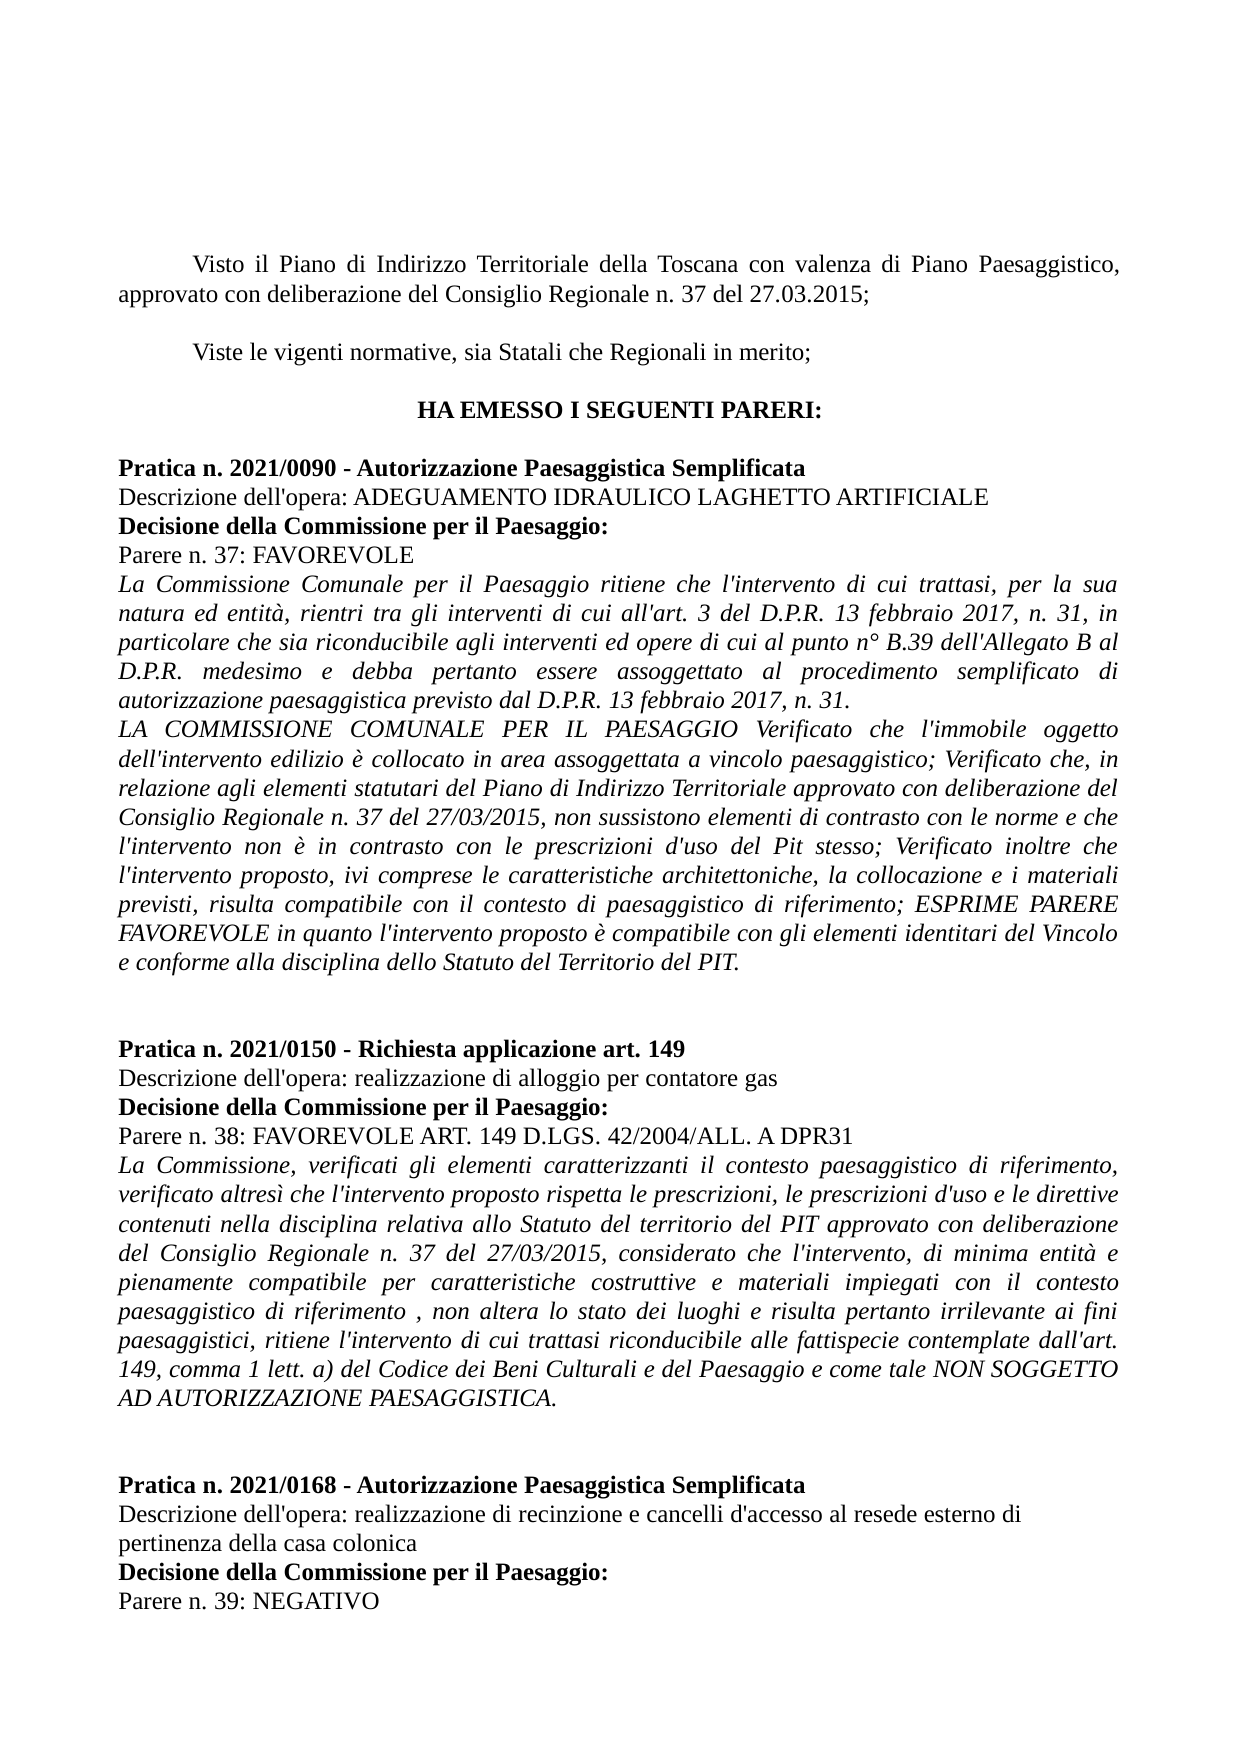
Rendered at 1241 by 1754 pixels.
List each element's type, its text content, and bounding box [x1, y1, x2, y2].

text Decisione della Commissione per il Paesaggio: [118, 511, 1122, 540]
text Descrizione dell'opera: ADEGUAMENTO IDRAULICO LAGHETTO ARTIFICIALE [118, 482, 1122, 511]
text Parere n. 37: FAVOREVOLE [118, 540, 1122, 569]
text Parere n. 39: NEGATIVO [118, 1586, 1122, 1615]
text La Commissione Comunale per il Paesaggio ritiene che l'intervento di cui trattasi, per la sua natura ed entità, rientri tra gli interventi di cui all'art. 3 del D.P.R. 13 febbraio 2017, n. 31, in particolare che sia riconducibile agli interventi ed opere di cui al punto n° B.39 dell'Allegato B al D.P.R. medesimo e debba pertanto essere assoggettato al procedimento semplificato di autorizzazione paesaggistica previsto dal D.P.R. 13 febbraio 2017, n. 31. [118, 569, 1122, 714]
text Visto il Piano di Indirizzo Territoriale della Toscana con valenza di Piano Paesaggistico, approvato con deliberazione del Consiglio Regionale n. 37 del 27.03.2015; [118, 249, 1122, 307]
text Decisione della Commissione per il Paesaggio: [118, 1092, 1122, 1121]
text Viste le vigenti normative, sia Statali che Regionali in merito; [118, 337, 1122, 366]
text Descrizione dell'opera: realizzazione di recinzione e cancelli d'accesso al resede esterno di pertinenza della casa colonica [118, 1499, 1122, 1557]
text Descrizione dell'opera: realizzazione di alloggio per contatore gas [118, 1063, 1122, 1092]
text HA EMESSO I SEGUENTI PARERI: [118, 395, 1122, 424]
text Parere n. 38: FAVOREVOLE ART. 149 D.LGS. 42/2004/ALL. A DPR31 [118, 1121, 1122, 1150]
text Decisione della Commissione per il Paesaggio: [118, 1557, 1122, 1586]
text Pratica n. 2021/0150 - Richiesta applicazione art. 149 [118, 1034, 1122, 1063]
text Pratica n. 2021/0168 - Autorizzazione Paesaggistica Semplificata [118, 1470, 1122, 1499]
text La Commissione, verificati gli elementi caratterizzanti il contesto paesaggistico di riferimento, verificato altresì che l'intervento proposto rispetta le prescrizioni, le prescrizioni d'uso e le direttive contenuti nella disciplina relativa allo Statuto del territorio del PIT approvato con deliberazione del Consiglio Regionale n. 37 del 27/03/2015, considerato che l'intervento, di minima entità e pienamente compatibile per caratteristiche costruttive e materiali impiegati con il contesto paesaggistico di riferimento , non altera lo stato dei luoghi e risulta pertanto irrilevante ai fini paesaggistici, ritiene l'intervento di cui trattasi riconducibile alle fattispecie contemplate dall'art. 149, comma 1 lett. a) del Codice dei Beni Culturali e del Paesaggio e come tale NON SOGGETTO AD AUTORIZZAZIONE PAESAGGISTICA. [118, 1150, 1122, 1412]
text Pratica n. 2021/0090 - Autorizzazione Paesaggistica Semplificata [118, 453, 1122, 482]
text LA COMMISSIONE COMUNALE PER IL PAESAGGIO Verificato che l'immobile oggetto dell'intervento edilizio è collocato in area assoggettata a vincolo paesaggistico; Verificato che, in relazione agli elementi statutari del Piano di Indirizzo Territoriale approvato con deliberazione del Consiglio Regionale n. 37 del 27/03/2015, non sussistono elementi di contrasto con le norme e che l'intervento non è in contrasto con le prescrizioni d'uso del Pit stesso; Verificato inoltre che l'intervento proposto, ivi comprese le caratteristiche architettoniche, la collocazione e i materiali previsti, risulta compatibile con il contesto di paesaggistico di riferimento; ESPRIME PARERE FAVOREVOLE in quanto l'intervento proposto è compatibile con gli elementi identitari del Vincolo e conforme alla disciplina dello Statuto del Territorio del PIT. [118, 714, 1122, 976]
